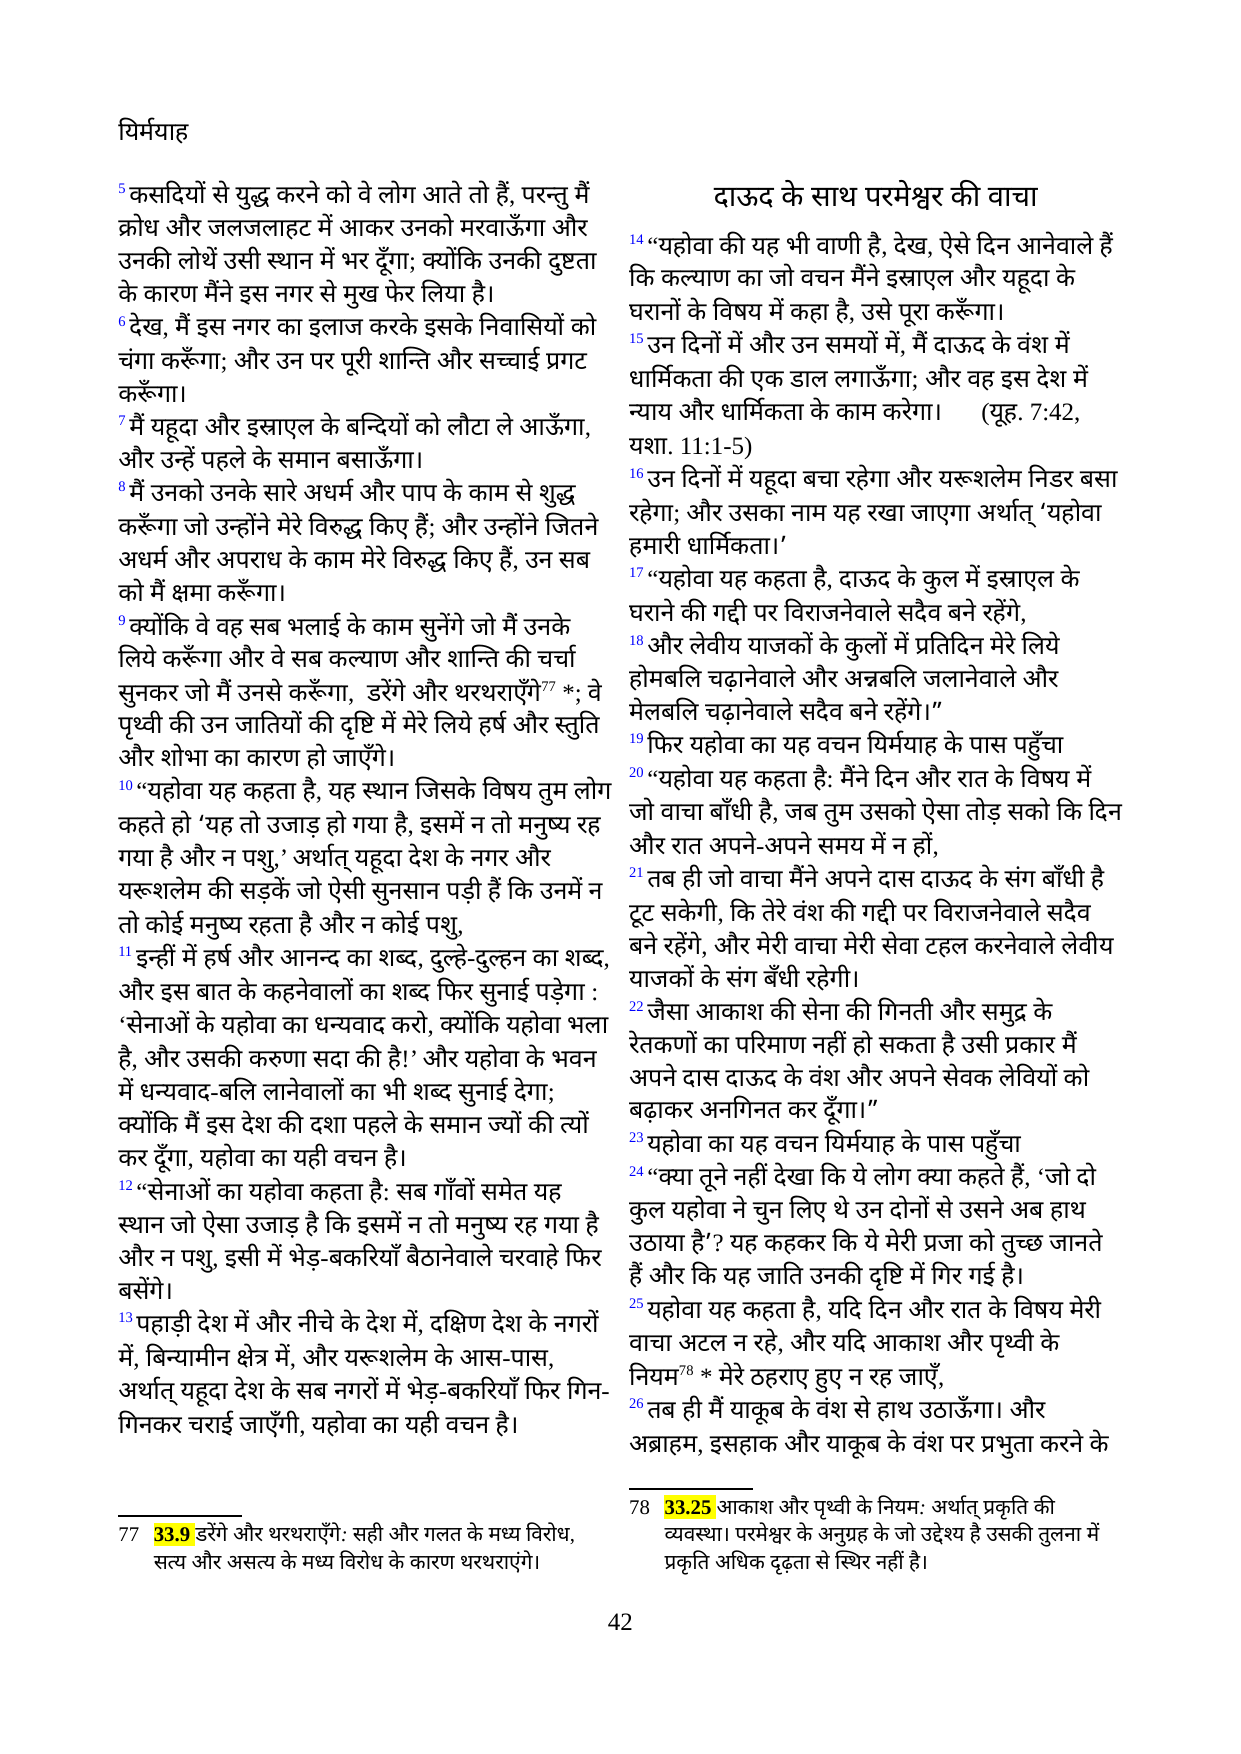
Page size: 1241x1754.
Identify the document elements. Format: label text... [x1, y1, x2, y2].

text 16 उन दिनों में यहूदा बचा रहेगा और यरूशलेम निडर बसा रहेगा; और उसका नाम यह रखा जाएगा अर्थात् ‘यहोवा हमारी धार्मिकता।’ [629, 464, 1122, 564]
subtitle दाऊद के साथ परमेश्वर की वाचा [629, 180, 1122, 218]
text 10 “यहोवा यह कहता है, यह स्थान जिसके विषय तुम लोग कहते हो ‘यह तो उजाड़ हो गया है, इसमें न तो मनुष्य रह गया है और न पशु,’ अर्थात् यहूदा देश के नगर और यरूशलेम की सड़कें जो ऐसी सुनसान पड़ी हैं कि उनमें न तो कोई मनुष्य रहता है और न कोई पशु, [118, 776, 611, 943]
text 7 मैं यहूदा और इस्राएल के बन्दियों को लौटा ले आऊँगा, और उन्हें पहले के समान बसाऊँगा। [118, 412, 611, 478]
text 21 तब ही जो वाचा मैंने अपने दास दाऊद के संग बाँधी है टूट सकेगी, कि तेरे वंश की गद्दी पर विराजनेवाले सदैव बने रहेंगे, और मेरी वाचा मेरी सेवा टहल करनेवाले लेवीय याजकों के संग बँधी रहेगी। [629, 864, 1122, 997]
text 26 तब ही मैं याकूब के वंश से हाथ उठाऊँगा। और अब्राहम, इसहाक और याकूब के वंश पर प्रभुता करने के [629, 1395, 1122, 1462]
text 18 और लेवीय याजकों के कुलों में प्रतिदिन मेरे लिये होमबलि चढ़ानेवाले और अन्नबलि जलानेवाले और मेलबलि चढ़ानेवाले सदैव बने रहेंगे।” [629, 631, 1122, 730]
text 11 इन्हीं में हर्ष और आनन्द का शब्द, दुल्हे-दुल्हन का शब्द, और इस बात के कहनेवालों का शब्द फिर सुनाई पड़ेगा : ‘सेनाओं के यहोवा का धन्यवाद करो, क्योंकि यहोवा भला है, और उसकी करुणा सदा की है!’ और यहोवा के भवन में धन्यवाद-बलि लानेवालों का भी शब्द सुनाई देगा; क्योंकि मैं इस देश की दशा पहले के समान ज्यों की त्यों कर दूँगा, यहोवा का यही वचन है। [118, 943, 611, 1177]
text 33.25 आकाश और पृथ्वी के नियम: अर्थात् प्रकृति की व्यवस्था। परमेश्वर के अनुग्रह के जो उद्देश्य है उसकी तुलना में प्रकृति अधिक दृढ़ता से स्थिर नहीं है। [629, 1495, 1122, 1578]
text 8 मैं उनको उनके सारे अधर्म और पाप के काम से शुद्ध करूँगा जो उन्होंने मेरे विरुद्ध किए हैं; और उन्होंने जितने अधर्म और अपराध के काम मेरे विरुद्ध किए हैं, उन सब को मैं क्षमा करूँगा। [118, 478, 611, 612]
text 25 यहोवा यह कहता है, यदि दिन और रात के विषय मेरी वाचा अटल न रहे, और यदि आकाश और पृथ्वी के नियम * मेरे ठहराए हुए न रह जाएँ, [629, 1295, 1122, 1395]
text 33.9 डरेंगे और थरथराएँगे: सही और गलत के मध्य विरोध, सत्य और असत्य के मध्य विरोध के कारण थरथराएंगे। [118, 1522, 611, 1578]
text 19 फिर यहोवा का यह वचन यिर्मयाह के पास पहुँचा [629, 730, 1122, 764]
text 24 “क्या तूने नहीं देखा कि ये लोग क्या कहते हैं, ‘जो दो कुल यहोवा ने चुन लिए थे उन दोनों से उसने अब हाथ उठाया है’? यह कहकर कि ये मेरी प्रजा को तुच्छ जानते हैं और कि यह जाति उनकी दृष्टि में गिर गई है। [629, 1162, 1122, 1295]
text 23 यहोवा का यह वचन यिर्मयाह के पास पहुँचा [629, 1129, 1122, 1162]
text 15 उन दिनों में और उन समयों में, मैं दाऊद के वंश में धार्मिकता की एक डाल लगाऊँगा; और वह इस देश में न्याय और धार्मिकता के काम करेगा। (यूह. 7:42, यशा. 11:1-5) [629, 330, 1122, 464]
text 12 “सेनाओं का यहोवा कहता है: सब गाँवों समेत यह स्थान जो ऐसा उजाड़ है कि इसमें न तो मनुष्य रह गया है और न पशु, इसी में भेड़-बकरियाँ बैठानेवाले चरवाहे फिर बसेंगे। [118, 1177, 611, 1309]
text 6 देख, मैं इस नगर का इलाज करके इसके निवासियों को चंगा करूँगा; और उन पर पूरी शान्ति और सच्चाई प्रगट करूँगा। [118, 312, 611, 412]
text 14 “यहोवा की यह भी वाणी है, देख, ऐसे दिन आनेवाले हैं कि कल्याण का जो वचन मैंने इस्राएल और यहूदा के घरानों के विषय में कहा है, उसे पूरा करूँगा। [629, 231, 1122, 330]
text 9 क्योंकि वे वह सब भलाई के काम सुनेंगे जो मैं उनके लिये करूँगा और वे सब कल्याण और शान्ति की चर्चा सुनकर जो मैं उनसे करूँगा, डरेंगे और थरथराएँगे *; वे पृथ्वी की उन जातियों की दृष्टि में मेरे लिये हर्ष और स्तुति और शोभा का कारण हो जाएँगे। [118, 612, 611, 776]
text 22 जैसा आकाश की सेना की गिनती और समुद्र के रेतकणों का परिमाण नहीं हो सकता है उसी प्रकार मैं अपने दास दाऊद के वंश और अपने सेवक लेवियों को बढ़ाकर अनगिनत कर दूँगा।” [629, 997, 1122, 1129]
text 20 “यहोवा यह कहता है: मैंने दिन और रात के विषय में जो वाचा बाँधी है, जब तुम उसको ऐसा तोड़ सको कि दिन और रात अपने-अपने समय में न हों, [629, 764, 1122, 864]
text 17 “यहोवा यह कहता है, दाऊद के कुल में इस्राएल के घराने की गद्दी पर विराजनेवाले सदैव बने रहेंगे, [629, 564, 1122, 631]
text 5 कसदियों से युद्ध करने को वे लोग आते तो हैं, परन्तु मैं क्रोध और जलजलाहट में आकर उनको मरवाऊँगा और उनकी लोथें उसी स्थान में भर दूँगा; क्योंकि उनकी दुष्टता के कारण मैंने इस नगर से मुख फेर लिया है। [118, 180, 611, 312]
text 13 पहाड़ी देश में और नीचे के देश में, दक्षिण देश के नगरों में, बिन्यामीन क्षेत्र में, और यरूशलेम के आस-पास, अर्थात् यहूदा देश के सब नगरों में भेड़-बकरियाँ फिर गिन-गिनकर चराई जाएँगी, यहोवा का यही वचन है। [118, 1309, 611, 1443]
